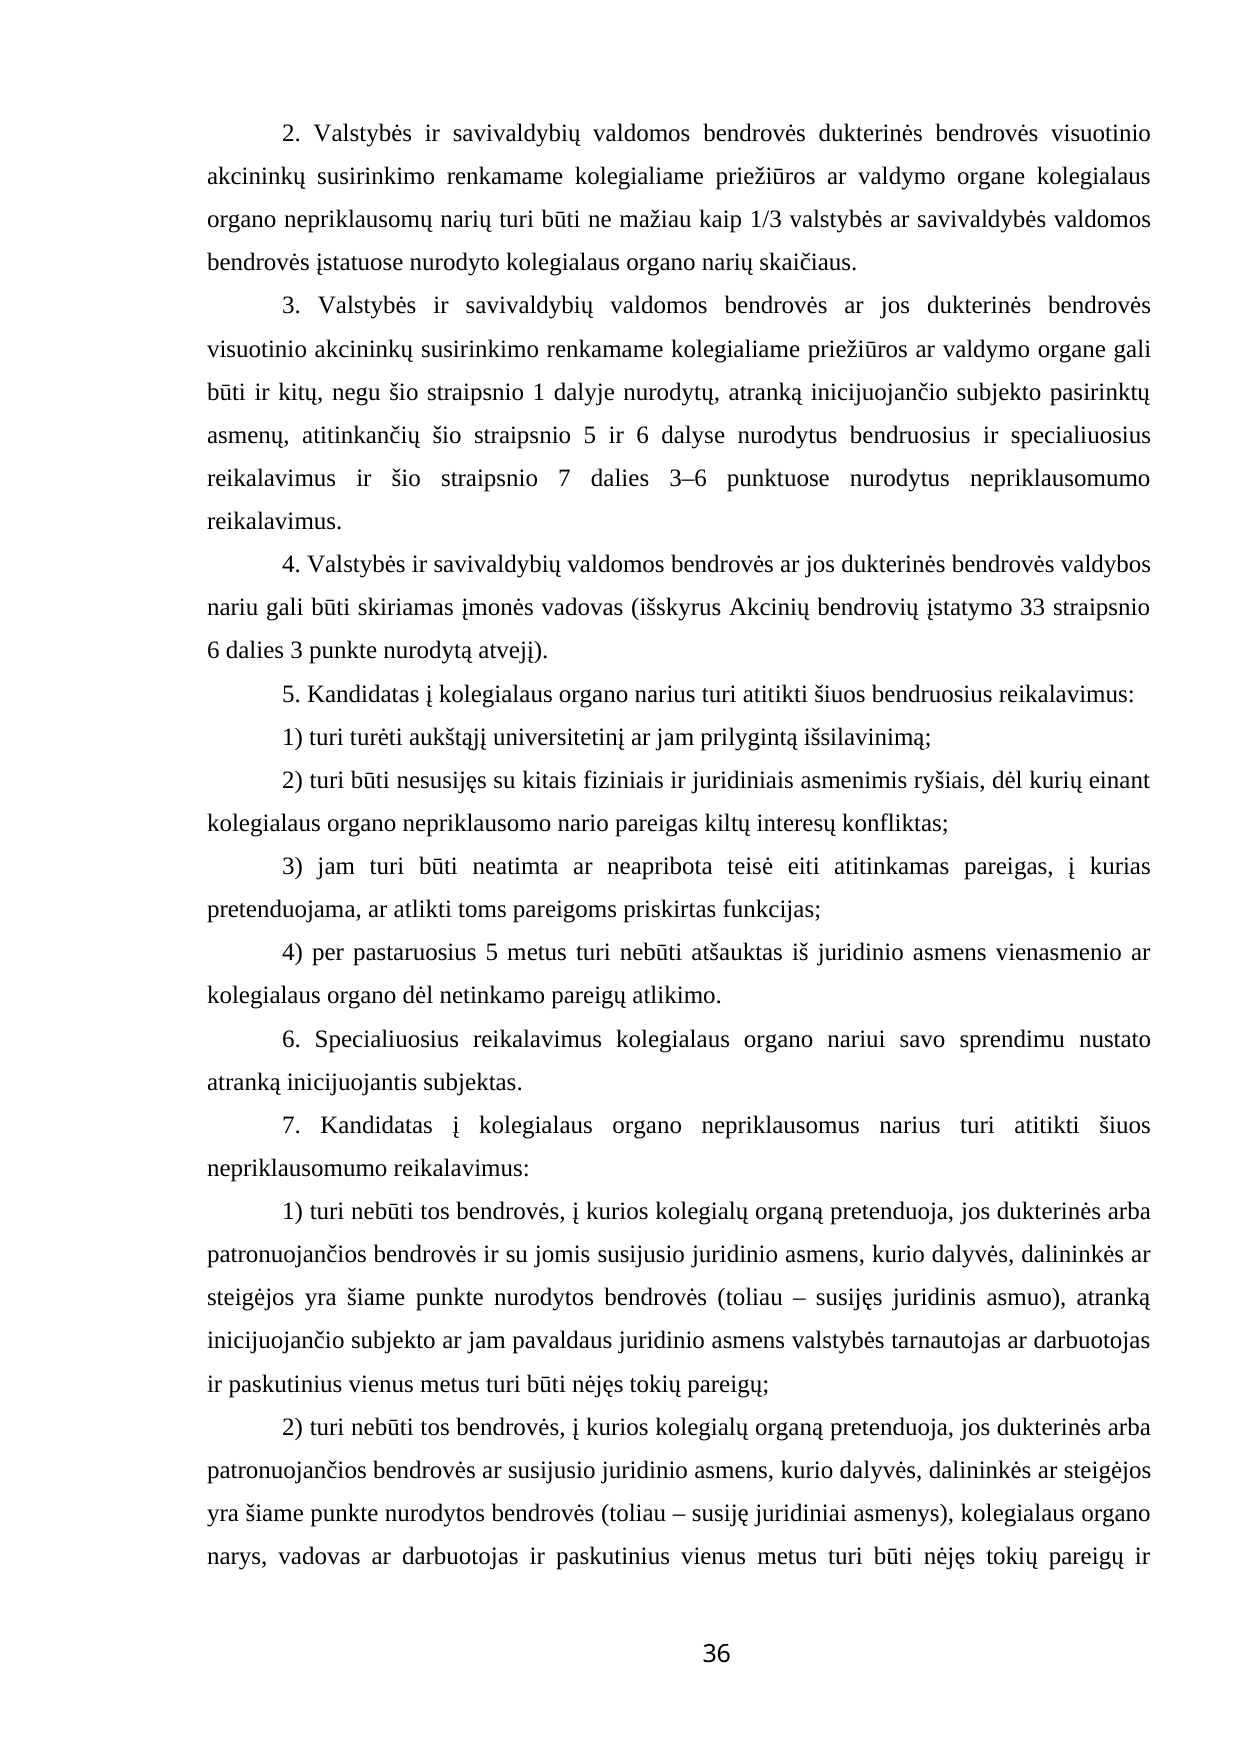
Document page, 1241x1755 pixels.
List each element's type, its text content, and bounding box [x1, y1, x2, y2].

text 2) turi nebūti tos bendrovės, į kurios kolegialų organą pretenduoja, jos dukterinės arba patronuojančios bendrovės ar susijusio juridinio asmens, kurio dalyvės, dalininkės ar steigėjos yra šiame punkte nurodytos bendrovės (toliau – susiję juridiniai asmenys), kolegialaus organo narys, vadovas ar darbuotojas ir paskutinius vienus metus turi būti nėjęs tokių pareigų ir [207, 1412, 1152, 1570]
text 2. Valstybės ir savivaldybių valdomos bendrovės dukterinės bendrovės visuotinio akcininkų susirinkimo renkamame kolegialiame priežiūros ar valdymo organe kolegialaus organo nepriklausomų narių turi būti ne mažiau kaip 1/3 valstybės ar savivaldybės valdomos bendrovės įstatuose nurodyto kolegialaus organo narių skaičiaus. [207, 118, 1152, 276]
text 5. Kandidatas į kolegialaus organo narius turi atitikti šiuos bendruosius reikalavimus: [207, 679, 1152, 707]
text 1) turi turėti aukštąjį universitetinį ar jam prilygintą išsilavinimą; [207, 722, 1152, 751]
text 4. Valstybės ir savivaldybių valdomos bendrovės ar jos dukterinės bendrovės valdybos nariu gali būti skiriamas įmonės vadovas (išskyrus Akcinių bendrovių įstatymo 33 straipsnio 6 dalies 3 punkte nurodytą atvejį). [207, 549, 1152, 664]
text 3) jam turi būti neatimta ar neapribota teisė eiti atitinkamas pareigas, į kurias pretenduojama, ar atlikti toms pareigoms priskirtas funkcijas; [207, 851, 1152, 923]
text 6. Specialiuosius reikalavimus kolegialaus organo nariui savo sprendimu nustato atranką inicijuojantis subjektas. [207, 1024, 1152, 1096]
text 2) turi būti nesusijęs su kitais fiziniais ir juridiniais asmenimis ryšiais, dėl kurių einant kolegialaus organo nepriklausomo nario pareigas kiltų interesų konfliktas; [207, 765, 1152, 837]
text 1) turi nebūti tos bendrovės, į kurios kolegialų organą pretenduoja, jos dukterinės arba patronuojančios bendrovės ir su jomis susijusio juridinio asmens, kurio dalyvės, dalininkės ar steigėjos yra šiame punkte nurodytos bendrovės (toliau – susijęs juridinis asmuo), atranką inicijuojančio subjekto ar jam pavaldaus juridinio asmens valstybės tarnautojas ar darbuotojas ir paskutinius vienus metus turi būti nėjęs tokių pareigų; [207, 1196, 1152, 1397]
text 3. Valstybės ir savivaldybių valdomos bendrovės ar jos dukterinės bendrovės visuotinio akcininkų susirinkimo renkamame kolegialiame priežiūros ar valdymo organe gali būti ir kitų, negu šio straipsnio 1 dalyje nurodytų, atranką inicijuojančio subjekto pasirinktų asmenų, atitinkančių šio straipsnio 5 ir 6 dalyse nurodytus bendruosius ir specialiuosius reikalavimus ir šio straipsnio 7 dalies 3–6 punktuose nurodytus nepriklausomumo reikalavimus. [207, 291, 1152, 535]
text 7. Kandidatas į kolegialaus organo nepriklausomus narius turi atitikti šiuos nepriklausomumo reikalavimus: [207, 1110, 1152, 1182]
text 4) per pastaruosius 5 metus turi nebūti atšauktas iš juridinio asmens vienasmenio ar kolegialaus organo dėl netinkamo pareigų atlikimo. [207, 937, 1152, 1009]
